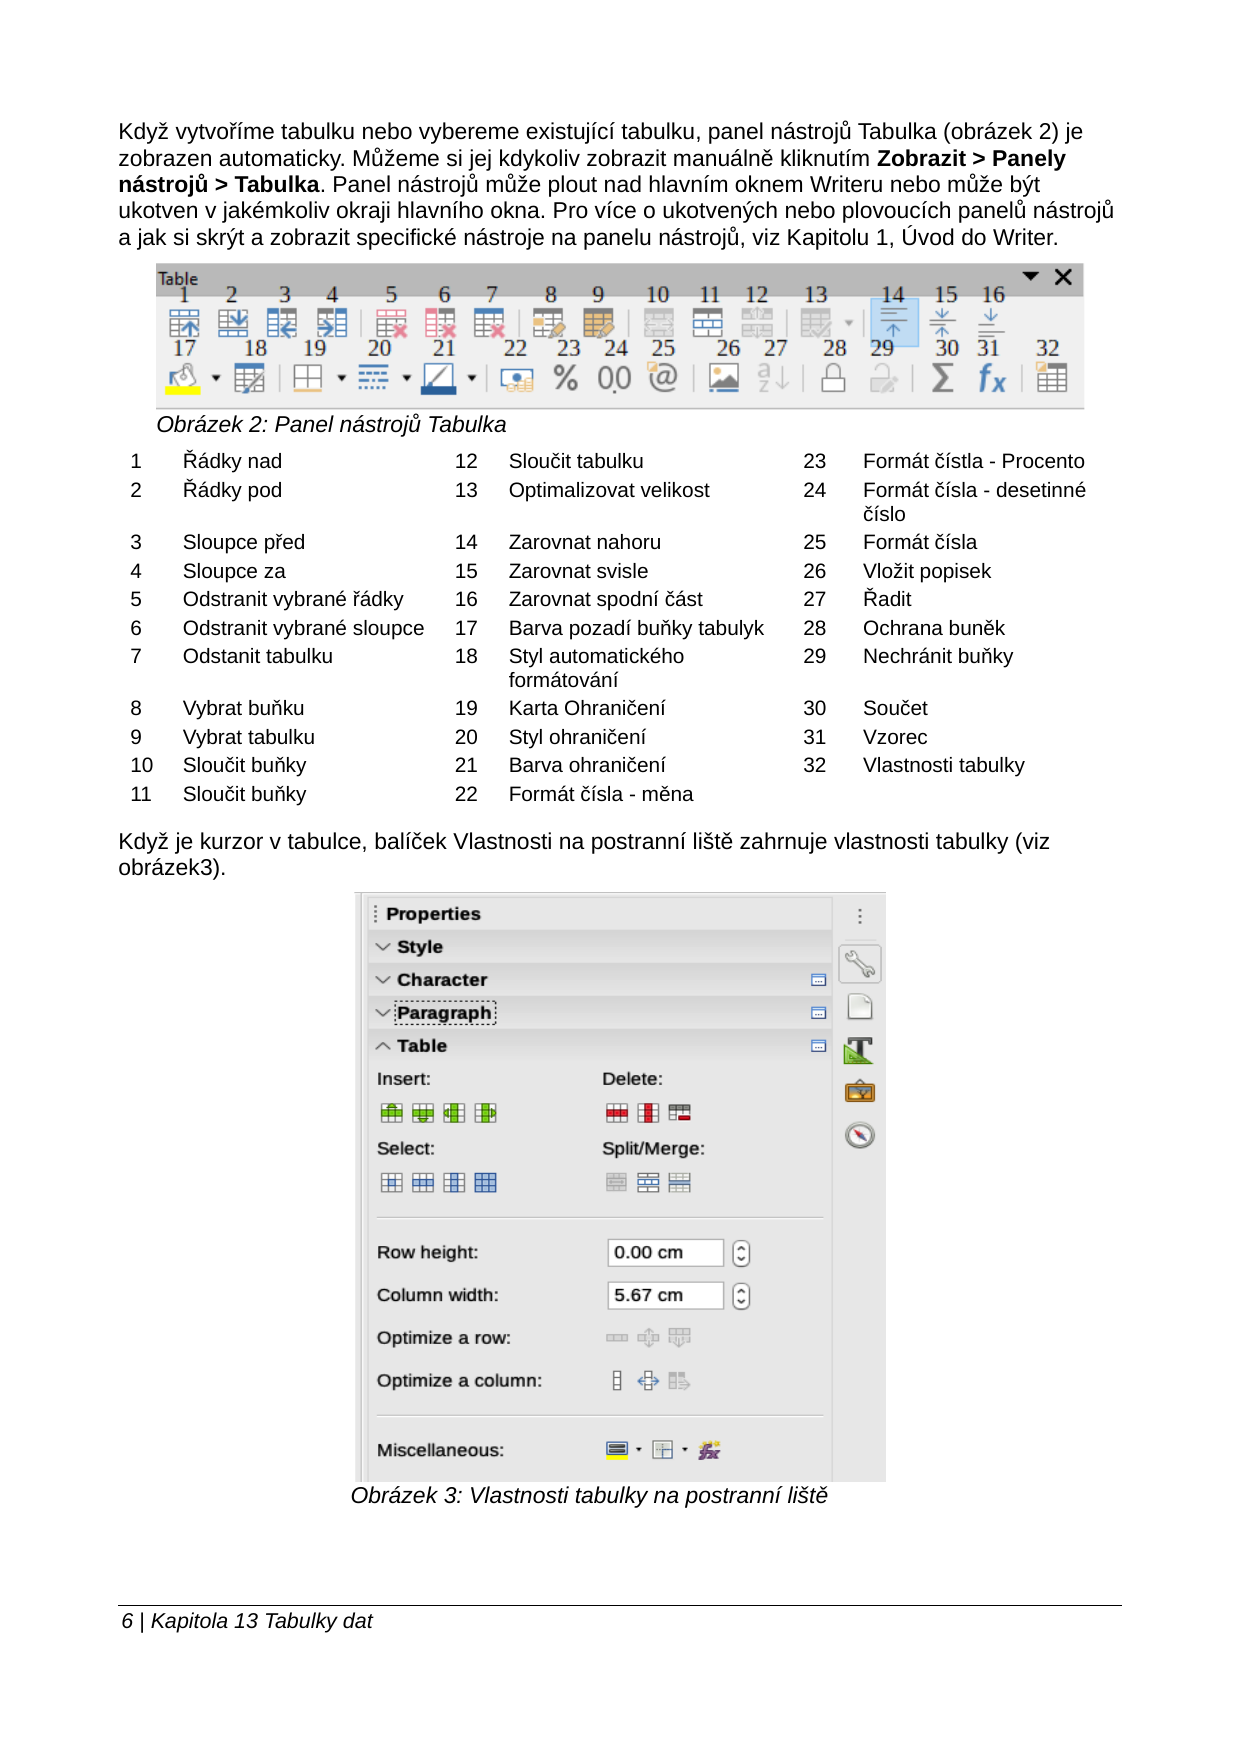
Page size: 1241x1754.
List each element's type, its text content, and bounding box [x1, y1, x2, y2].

table_cell 32 [791, 753, 851, 782]
table_cell 18 [443, 644, 496, 696]
table_cell Formát čísla - desetinné číslo [851, 478, 1122, 530]
table_header Sloučit tabulku [496, 449, 791, 478]
table_cell Vlastnosti tabulky [851, 753, 1122, 782]
table_cell Vzorec [851, 725, 1122, 753]
table_cell 28 [791, 615, 851, 644]
table_cell Formát čísla - měna [496, 782, 791, 810]
table_cell 5 [118, 587, 171, 615]
text Když je kurzor v tabulce, balíček Vlastnosti na postranní liště zahrnuje vlastnosti tabulky (viz obrázek3). [118, 828, 1122, 880]
table_cell [851, 782, 1122, 810]
table_header Formát čístla - Procento [851, 449, 1122, 478]
table_cell Sloupce před [171, 530, 443, 558]
table_cell 24 [791, 478, 851, 530]
table_cell Sloučit buňky [171, 753, 443, 782]
text Obrázek 2: Panel nástrojů Tabulka [156, 411, 1084, 437]
table_cell 20 [443, 725, 496, 753]
table_cell Barva ohraničení [496, 753, 791, 782]
text Obrázek 3: Vlastnosti tabulky na postranní liště [350, 893, 890, 1508]
table_cell 2 [118, 478, 171, 530]
table_cell Barva pozadí buňky tabulyk [496, 615, 791, 644]
table_cell 15 [443, 559, 496, 587]
table_cell Karta Ohraničení [496, 696, 791, 725]
table_cell 10 [118, 753, 171, 782]
table_header Řádky nad [171, 449, 443, 478]
text Když vytvoříme tabulku nebo vybereme existující tabulku, panel nástrojů Tabulka (obrázek 2) je zobrazen automaticky. Můžeme si jej kdykoliv zobrazit manuálně kliknutím Zobrazit > Panely nástrojů > Tabulka. Panel nástrojů může plout nad hlavním oknem Writeru nebo může být ukotven v jakémkoliv okraji hlavního okna. Pro více o ukotvených nebo plovoucích panelů nástrojů a jak si skrýt a zobrazit specifické nástroje na panelu nástrojů, viz Kapitolu 1, Úvod do Writer. [118, 118, 1122, 250]
table_cell Optimalizovat velikost [496, 478, 791, 530]
table_cell Zarovnat spodní část [496, 587, 791, 615]
table_cell Řadit [851, 587, 1122, 615]
table_cell Vybrat tabulku [171, 725, 443, 753]
table_cell Sloučit buňky [171, 782, 443, 810]
table_cell Zarovnat nahoru [496, 530, 791, 558]
table_cell 26 [791, 559, 851, 587]
table_cell Formát čísla [851, 530, 1122, 558]
table_cell 16 [443, 587, 496, 615]
picture [156, 262, 1085, 411]
table_cell Nechránit buňky [851, 644, 1122, 696]
table_cell 19 [443, 696, 496, 725]
table_cell 31 [791, 725, 851, 753]
table_header 12 [443, 449, 496, 478]
table_cell 30 [791, 696, 851, 725]
picture [354, 892, 886, 1482]
table_cell Odstranit vybrané řádky [171, 587, 443, 615]
table_header 23 [791, 449, 851, 478]
table_cell Odstranit vybrané sloupce [171, 615, 443, 644]
table_cell Vybrat buňku [171, 696, 443, 725]
table_cell 11 [118, 782, 171, 810]
table_cell 7 [118, 644, 171, 696]
table_cell 17 [443, 615, 496, 644]
table_cell 25 [791, 530, 851, 558]
table_cell 13 [443, 478, 496, 530]
table_cell 8 [118, 696, 171, 725]
table_cell 3 [118, 530, 171, 558]
table_cell 14 [443, 530, 496, 558]
table_cell [791, 782, 851, 810]
table_cell Zarovnat svisle [496, 559, 791, 587]
table_cell Odstanit tabulku [171, 644, 443, 696]
table_cell Vložit popisek [851, 559, 1122, 587]
table_cell Sloupce za [171, 559, 443, 587]
table_cell 27 [791, 587, 851, 615]
table_cell Styl automatického formátování [496, 644, 791, 696]
table_header 1 [118, 449, 171, 478]
table_cell Styl ohraničení [496, 725, 791, 753]
table_cell Řádky pod [171, 478, 443, 530]
table_cell 4 [118, 559, 171, 587]
table_cell 9 [118, 725, 171, 753]
table_cell 29 [791, 644, 851, 696]
table_cell 6 [118, 615, 171, 644]
table_cell Součet [851, 696, 1122, 725]
table_cell 21 [443, 753, 496, 782]
table_cell Ochrana buněk [851, 615, 1122, 644]
table_cell 22 [443, 782, 496, 810]
